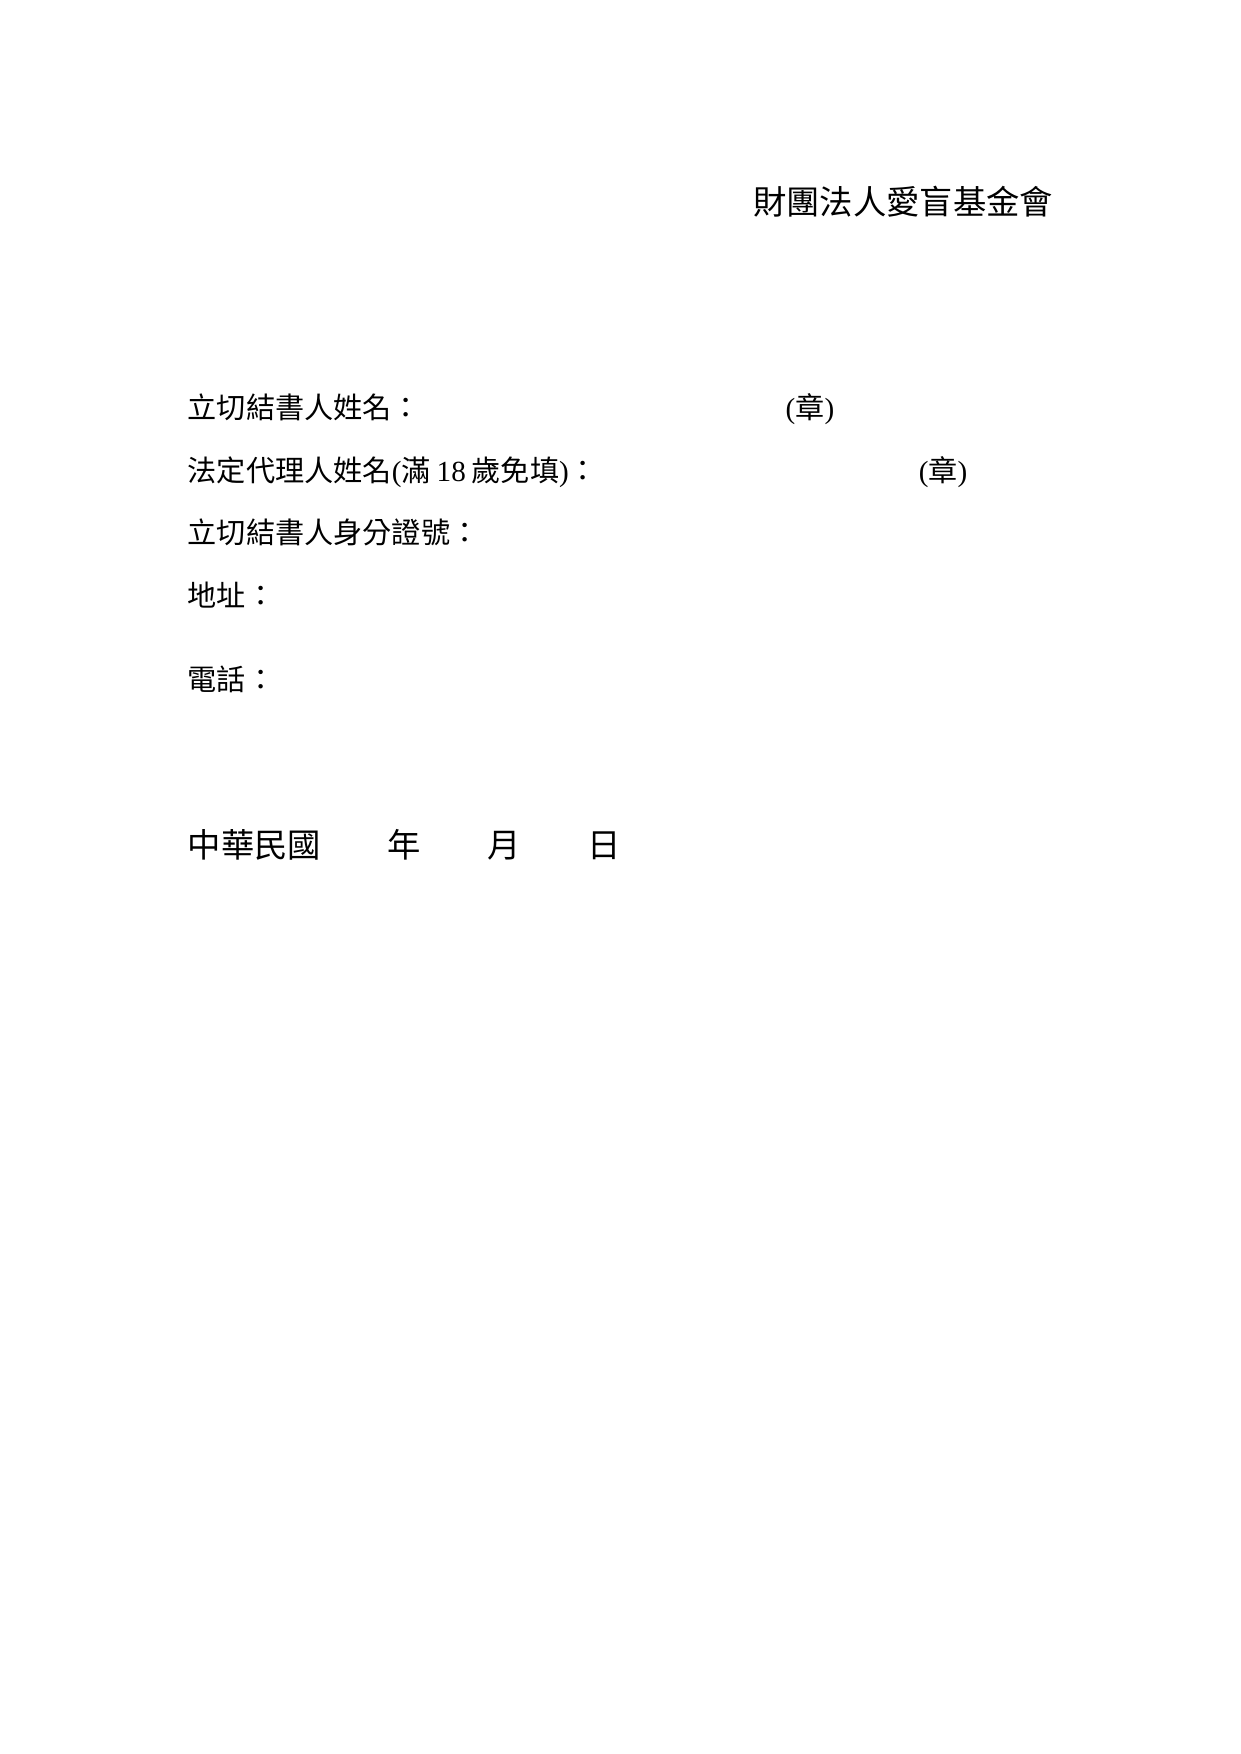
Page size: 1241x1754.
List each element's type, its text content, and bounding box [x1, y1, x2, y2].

text 電話： [187, 636, 1053, 698]
text 法定代理人姓名(滿18歲免填)： (章) [187, 427, 1053, 489]
text 財團法人愛盲基金會 [187, 158, 1053, 221]
text 地址： [187, 552, 1053, 614]
text 中華民國 年 月 日 [187, 801, 1053, 863]
text 立切結書人身分證號： [187, 489, 1053, 552]
text 立切結書人姓名： (章) [187, 364, 1053, 427]
